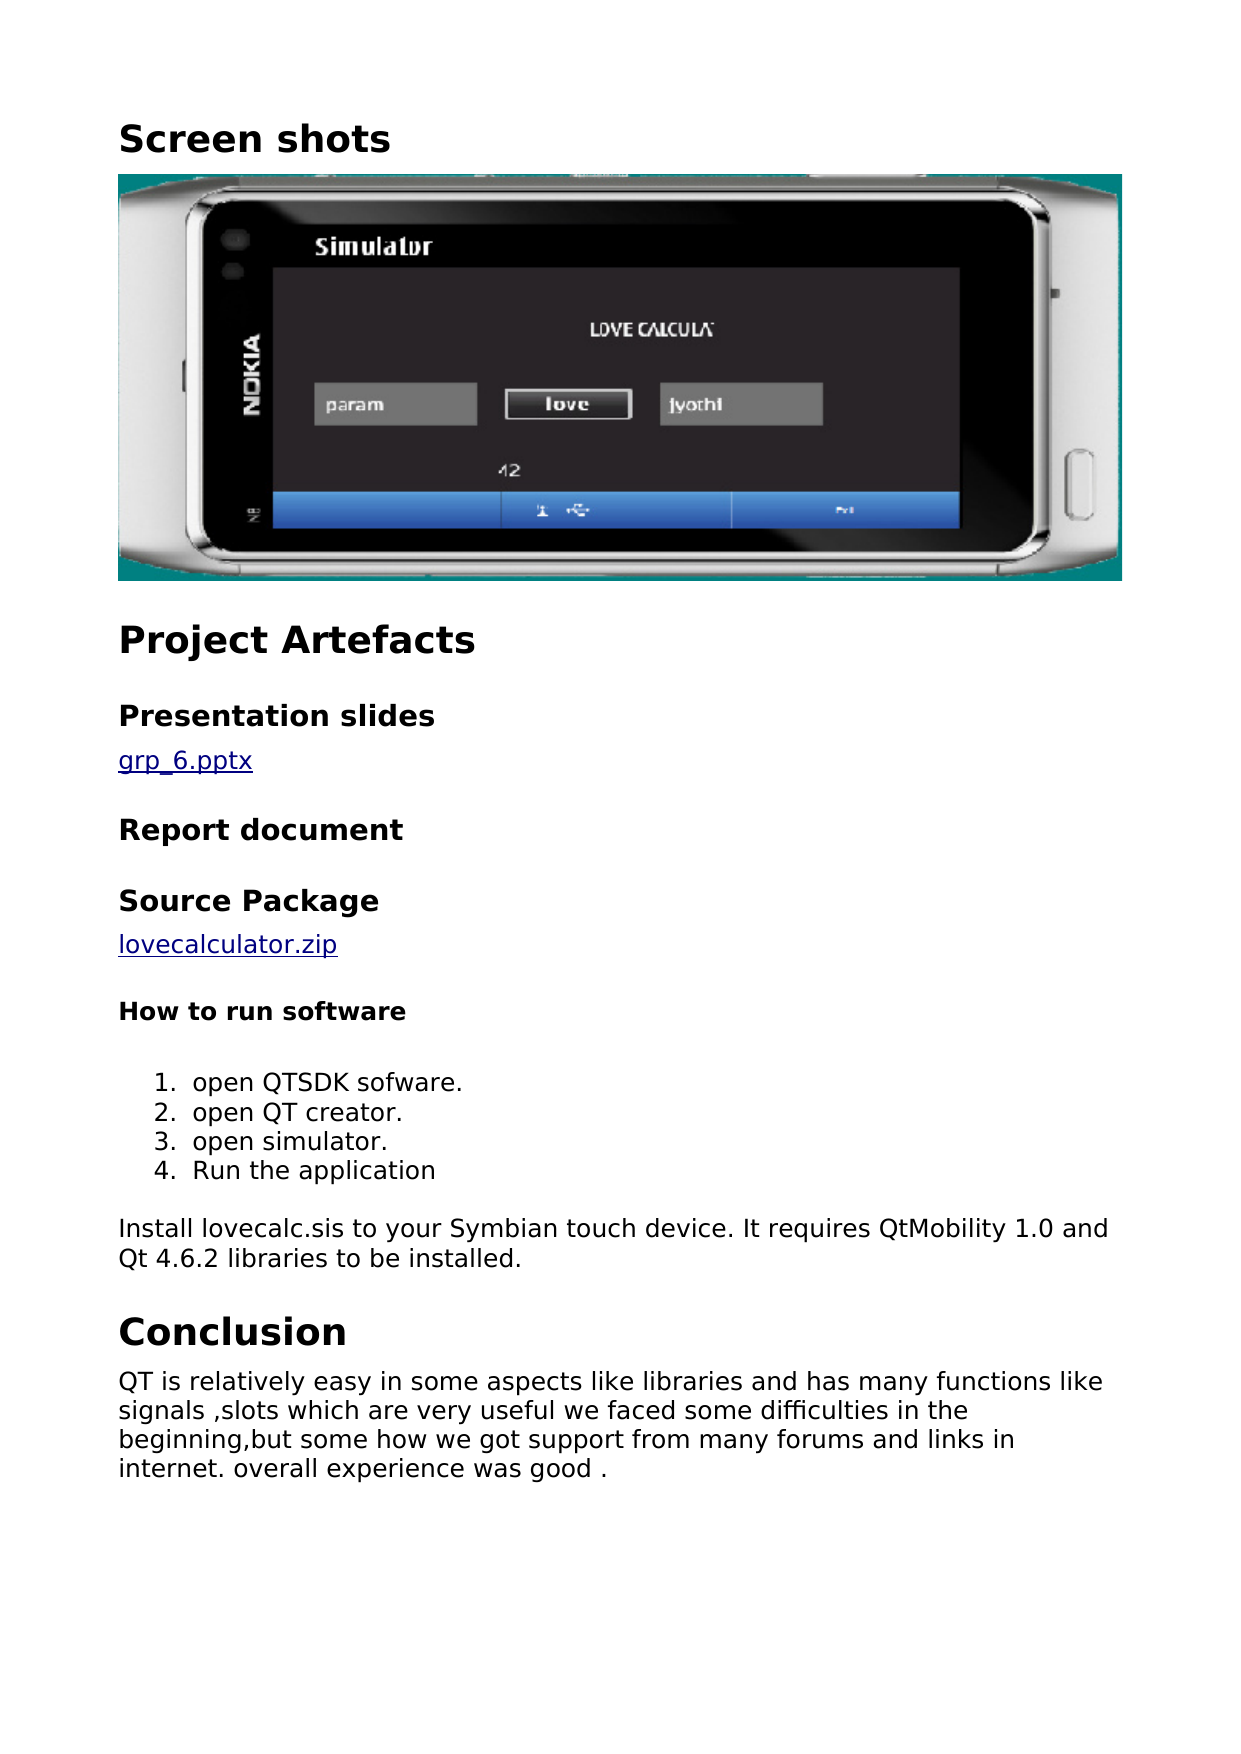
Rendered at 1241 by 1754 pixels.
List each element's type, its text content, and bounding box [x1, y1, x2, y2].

subtitle Source Package [118, 884, 1122, 918]
subtitle Presentation slides [118, 700, 1122, 734]
list open QT creator. [177, 1098, 1122, 1127]
subtitle Conclusion [118, 1311, 1122, 1354]
text QT is relatively easy in some aspects like libraries and has many functions like signals ,slots which are very useful we faced some difficulties in the beginning,but some how we got support from many forums and links in internet. overall experience was good . [118, 1367, 1122, 1483]
subtitle Project Artefacts [118, 618, 1122, 662]
list open QTSDK sofware. [177, 1068, 1122, 1098]
subtitle Screen shots [118, 118, 1122, 162]
subtitle How to run software [118, 997, 1122, 1027]
text lovecalculator.zip [118, 931, 1122, 960]
text Install lovecalc.sis to your Symbian touch device. It requires QtMobility 1.0 and Qt 4.6.2 libraries to be installed. [118, 1215, 1122, 1273]
picture [118, 174, 1123, 581]
subtitle Report document [118, 813, 1122, 847]
text grp_6.pptx [118, 746, 1122, 775]
list Run the application [177, 1156, 1122, 1185]
list open simulator. [177, 1127, 1122, 1156]
